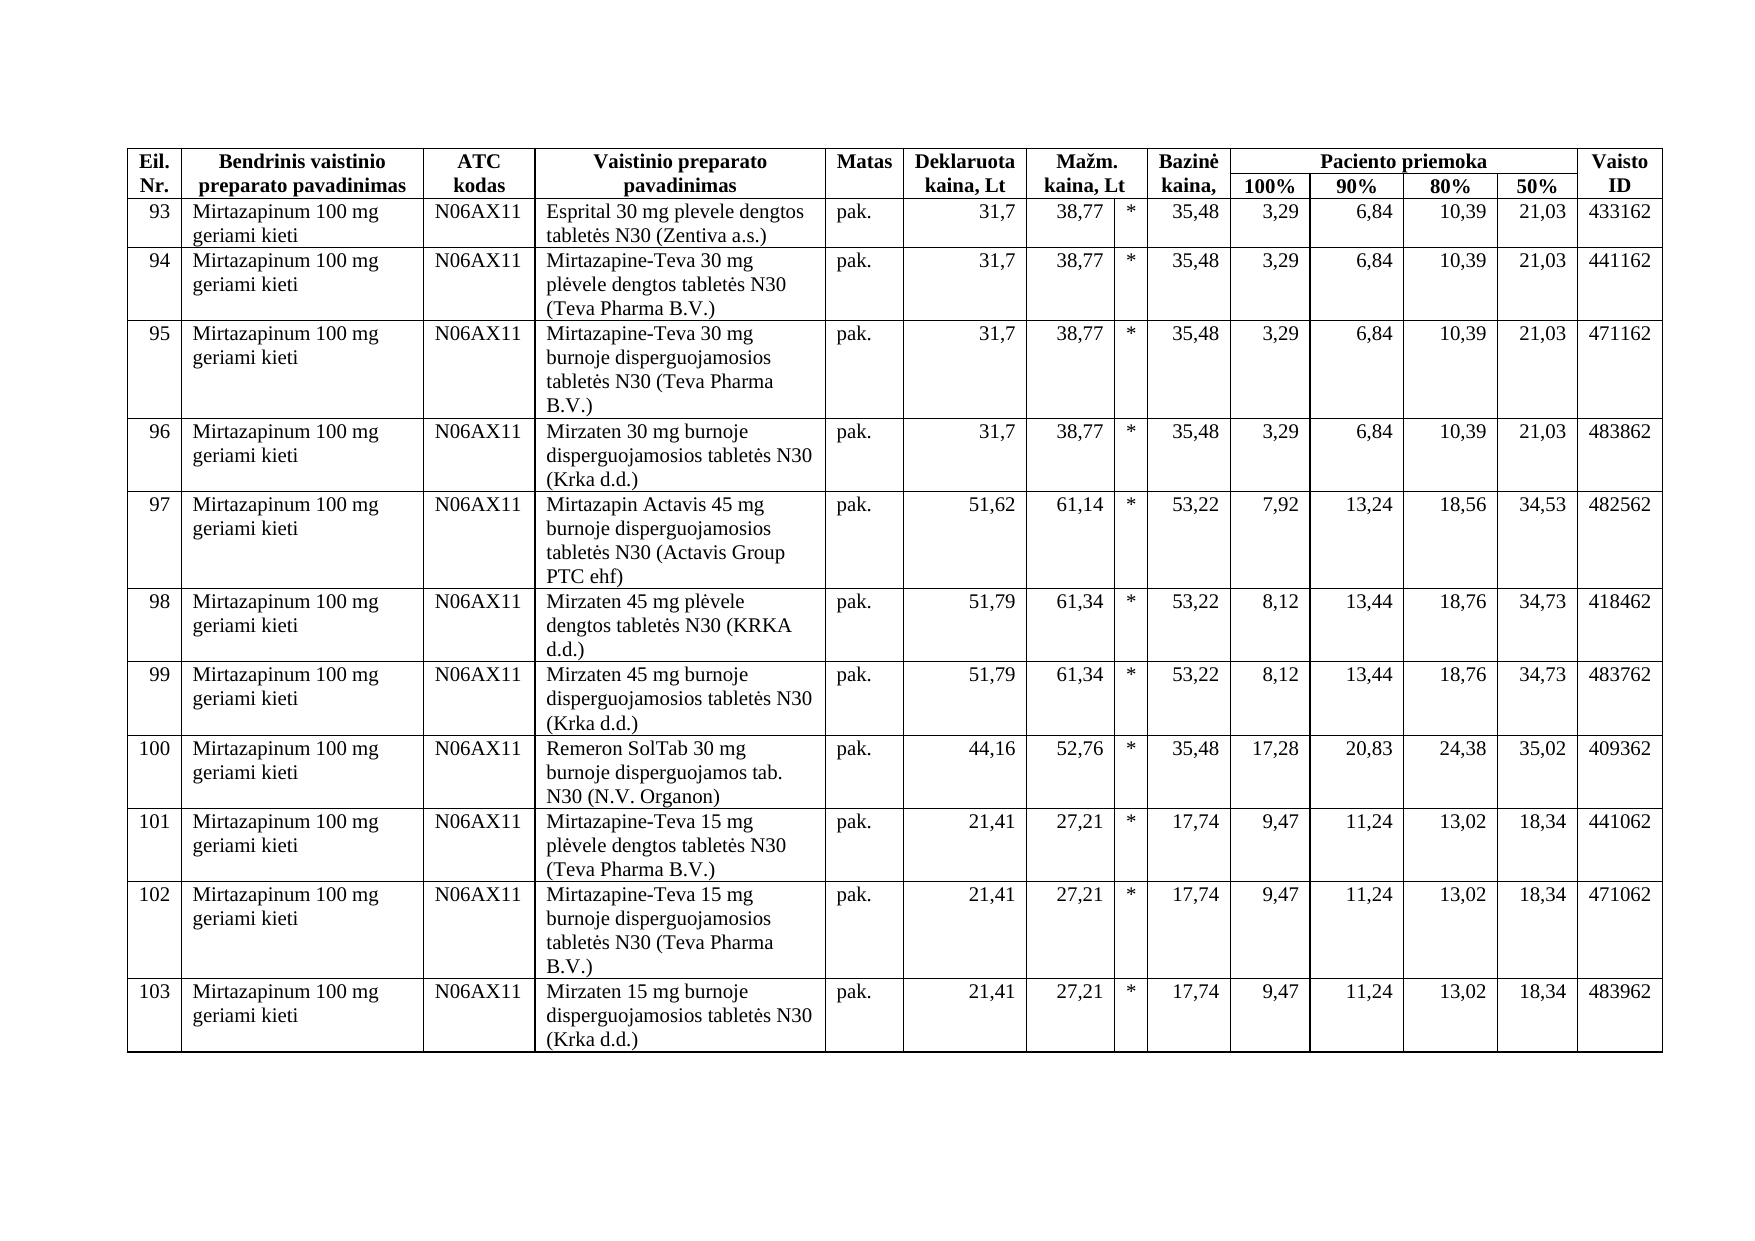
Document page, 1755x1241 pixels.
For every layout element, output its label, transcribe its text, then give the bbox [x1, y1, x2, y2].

table_cell N06AX11 [424, 248, 534, 320]
table_header Vaisto ID [1578, 149, 1662, 198]
table_cell 11,24 [1311, 882, 1403, 978]
table_cell N06AX11 [424, 321, 534, 417]
table_cell 9,47 [1231, 882, 1309, 978]
table_cell 100 [128, 736, 181, 808]
table_cell 3,29 [1231, 248, 1309, 320]
table_cell Mirtazapine-Teva 15 mg plėvele dengtos tabletės N30 (Teva Pharma B.V.) [536, 809, 825, 881]
table_cell 6,84 [1311, 321, 1403, 417]
table_cell 100% [1231, 174, 1309, 198]
table_cell 17,74 [1148, 882, 1230, 978]
table_cell 21,03 [1498, 248, 1577, 320]
table_cell 38,77 [1027, 419, 1114, 491]
table_cell 38,77 [1027, 199, 1114, 247]
table_cell 24,38 [1404, 736, 1497, 808]
table_cell 483962 [1578, 979, 1662, 1051]
table_cell 11,24 [1311, 809, 1403, 881]
table_cell 31,7 [904, 199, 1026, 247]
table_cell 11,24 [1311, 979, 1403, 1051]
table_cell pak. [826, 419, 903, 491]
table_cell 18,34 [1498, 979, 1577, 1051]
table_cell 20,83 [1311, 736, 1403, 808]
table_cell pak. [826, 736, 903, 808]
table_cell 17,74 [1148, 809, 1230, 881]
table_cell 93 [128, 199, 181, 247]
table_cell 471062 [1578, 882, 1662, 978]
table_cell 6,84 [1311, 419, 1403, 491]
table_cell 97 [128, 492, 181, 588]
table_cell 13,02 [1404, 979, 1497, 1051]
table_cell 18,34 [1498, 882, 1577, 978]
table_cell 21,41 [904, 979, 1026, 1051]
table_cell pak. [826, 662, 903, 734]
table_header Bazinė kaina, Lt [1148, 149, 1230, 198]
table_cell 10,39 [1404, 248, 1497, 320]
table_cell 44,16 [904, 736, 1026, 808]
table_cell 6,84 [1311, 248, 1403, 320]
table_cell 441162 [1578, 248, 1662, 320]
table_cell pak. [826, 809, 903, 881]
table_cell pak. [826, 199, 903, 247]
table_cell Mirzaten 45 mg plėvele dengtos tabletės N30 (KRKA d.d.) [536, 589, 825, 661]
table_cell N06AX11 [424, 662, 534, 734]
table_cell 3,29 [1231, 321, 1309, 417]
table_cell 21,03 [1498, 321, 1577, 417]
table_cell 61,34 [1027, 662, 1114, 734]
table_cell N06AX11 [424, 492, 534, 588]
table_cell 51,62 [904, 492, 1026, 588]
table_cell N06AX11 [424, 809, 534, 881]
table_cell Mirtazapinum 100 mg geriami kieti [182, 419, 423, 491]
table_cell Mirtazapinum 100 mg geriami kieti [182, 199, 423, 247]
table_cell 103 [128, 979, 181, 1051]
table_cell * [1115, 589, 1147, 661]
table_header ATC kodas [424, 149, 534, 198]
table_cell 53,22 [1148, 589, 1230, 661]
table_cell * [1115, 248, 1147, 320]
table_cell 441062 [1578, 809, 1662, 881]
table_header Deklaruota kaina, Lt [904, 149, 1026, 198]
table_cell 35,48 [1148, 736, 1230, 808]
table_cell pak. [826, 248, 903, 320]
table_cell 27,21 [1027, 979, 1114, 1051]
table_cell Mirtazapinum 100 mg geriami kieti [182, 809, 423, 881]
table_header Eil. Nr. [128, 149, 181, 198]
table_cell Mirtazapinum 100 mg geriami kieti [182, 882, 423, 978]
table_cell 3,29 [1231, 419, 1309, 491]
table_cell 21,41 [904, 809, 1026, 881]
table_cell Mirzaten 15 mg burnoje disperguojamosios tabletės N30 (Krka d.d.) [536, 979, 825, 1051]
table_cell Mirzaten 45 mg burnoje disperguojamosios tabletės N30 (Krka d.d.) [536, 662, 825, 734]
table_cell 21,03 [1498, 419, 1577, 491]
table_cell 101 [128, 809, 181, 881]
table_cell 7,92 [1231, 492, 1309, 588]
table_cell pak. [826, 492, 903, 588]
table_cell 18,76 [1404, 662, 1497, 734]
table_cell Mirtazapinum 100 mg geriami kieti [182, 492, 423, 588]
table_cell 51,79 [904, 662, 1026, 734]
table_cell 61,34 [1027, 589, 1114, 661]
table_cell 17,28 [1231, 736, 1309, 808]
table_cell 27,21 [1027, 882, 1114, 978]
table_cell 13,44 [1311, 662, 1403, 734]
table_cell 17,74 [1148, 979, 1230, 1051]
table_header Mažm. kaina, Lt [1027, 149, 1147, 198]
table_cell Mirtazapinum 100 mg geriami kieti [182, 979, 423, 1051]
table_cell 13,02 [1404, 809, 1497, 881]
table_cell Mirzaten 30 mg burnoje disperguojamosios tabletės N30 (Krka d.d.) [536, 419, 825, 491]
table_cell 102 [128, 882, 181, 978]
table_cell 90% [1311, 174, 1403, 198]
table_cell N06AX11 [424, 979, 534, 1051]
table_cell * [1115, 882, 1147, 978]
table_cell 34,53 [1498, 492, 1577, 588]
table_cell pak. [826, 979, 903, 1051]
table_cell N06AX11 [424, 589, 534, 661]
table_cell Mirtazapinum 100 mg geriami kieti [182, 321, 423, 417]
table_cell 10,39 [1404, 199, 1497, 247]
table_cell 34,73 [1498, 589, 1577, 661]
table_cell Mirtazapine-Teva 15 mg burnoje disperguojamosios tabletės N30 (Teva Pharma B.V.) [536, 882, 825, 978]
table_cell 13,44 [1311, 589, 1403, 661]
table_cell 31,7 [904, 419, 1026, 491]
table_cell * [1115, 736, 1147, 808]
table_cell Mirtazapine-Teva 30 mg burnoje disperguojamosios tabletės N30 (Teva Pharma B.V.) [536, 321, 825, 417]
table_cell 80% [1404, 174, 1497, 198]
table_header Paciento priemoka [1231, 149, 1577, 173]
table_cell 13,02 [1404, 882, 1497, 978]
table_cell 35,48 [1148, 199, 1230, 247]
table_cell pak. [826, 589, 903, 661]
table_cell 21,03 [1498, 199, 1577, 247]
table_cell 10,39 [1404, 419, 1497, 491]
table_cell * [1115, 809, 1147, 881]
table_cell 35,48 [1148, 419, 1230, 491]
table_cell 27,21 [1027, 809, 1114, 881]
table_cell 35,48 [1148, 321, 1230, 417]
table_cell 10,39 [1404, 321, 1497, 417]
table_cell Mirtazapinum 100 mg geriami kieti [182, 662, 423, 734]
table_cell 8,12 [1231, 589, 1309, 661]
table_cell 34,73 [1498, 662, 1577, 734]
table_cell pak. [826, 321, 903, 417]
table_cell * [1115, 492, 1147, 588]
table_cell 38,77 [1027, 321, 1114, 417]
table_header Matas [826, 149, 903, 198]
table_cell 52,76 [1027, 736, 1114, 808]
table_cell 21,41 [904, 882, 1026, 978]
table_cell 53,22 [1148, 662, 1230, 734]
table_cell 482562 [1578, 492, 1662, 588]
table_cell 31,7 [904, 321, 1026, 417]
table_cell 13,24 [1311, 492, 1403, 588]
table_cell 8,12 [1231, 662, 1309, 734]
table_cell 18,56 [1404, 492, 1497, 588]
table_cell 18,76 [1404, 589, 1497, 661]
table_cell Mirtazapinum 100 mg geriami kieti [182, 736, 423, 808]
table_cell Remeron SolTab 30 mg burnoje disperguojamos tab. N30 (N.V. Organon) [536, 736, 825, 808]
table_cell N06AX11 [424, 419, 534, 491]
table_cell Mirtazapinum 100 mg geriami kieti [182, 248, 423, 320]
table_cell 433162 [1578, 199, 1662, 247]
table_cell 61,14 [1027, 492, 1114, 588]
table_header Vaistinio preparato pavadinimas [536, 149, 825, 198]
table_cell * [1115, 662, 1147, 734]
table_cell 96 [128, 419, 181, 491]
table_cell N06AX11 [424, 199, 534, 247]
table_cell 483862 [1578, 419, 1662, 491]
table_cell 6,84 [1311, 199, 1403, 247]
table_cell 409362 [1578, 736, 1662, 808]
table_cell 53,22 [1148, 492, 1230, 588]
table_cell 483762 [1578, 662, 1662, 734]
table_cell 38,77 [1027, 248, 1114, 320]
table_cell Esprital 30 mg plevele dengtos tabletės N30 (Zentiva a.s.) [536, 199, 825, 247]
table_cell * [1115, 979, 1147, 1051]
table_cell Mirtazapinum 100 mg geriami kieti [182, 589, 423, 661]
table_cell Mirtazapin Actavis 45 mg burnoje disperguojamosios tabletės N30 (Actavis Group PTC ehf) [536, 492, 825, 588]
table_cell * [1115, 419, 1147, 491]
table_cell * [1115, 199, 1147, 247]
table_cell * [1115, 321, 1147, 417]
table_cell N06AX11 [424, 882, 534, 978]
table_cell 35,48 [1148, 248, 1230, 320]
table_cell Mirtazapine-Teva 30 mg plėvele dengtos tabletės N30 (Teva Pharma B.V.) [536, 248, 825, 320]
table_cell 3,29 [1231, 199, 1309, 247]
table_cell 50% [1498, 174, 1577, 198]
table_cell 35,02 [1498, 736, 1577, 808]
table_cell N06AX11 [424, 736, 534, 808]
table_cell 31,7 [904, 248, 1026, 320]
table_cell 18,34 [1498, 809, 1577, 881]
table_cell 98 [128, 589, 181, 661]
table_cell 94 [128, 248, 181, 320]
table_cell pak. [826, 882, 903, 978]
table_cell 9,47 [1231, 979, 1309, 1051]
table_cell 9,47 [1231, 809, 1309, 881]
table_cell 99 [128, 662, 181, 734]
table_cell 51,79 [904, 589, 1026, 661]
table_cell 95 [128, 321, 181, 417]
table_cell 471162 [1578, 321, 1662, 417]
table_header Bendrinis vaistinio preparato pavadinimas [182, 149, 423, 198]
table_cell 418462 [1578, 589, 1662, 661]
